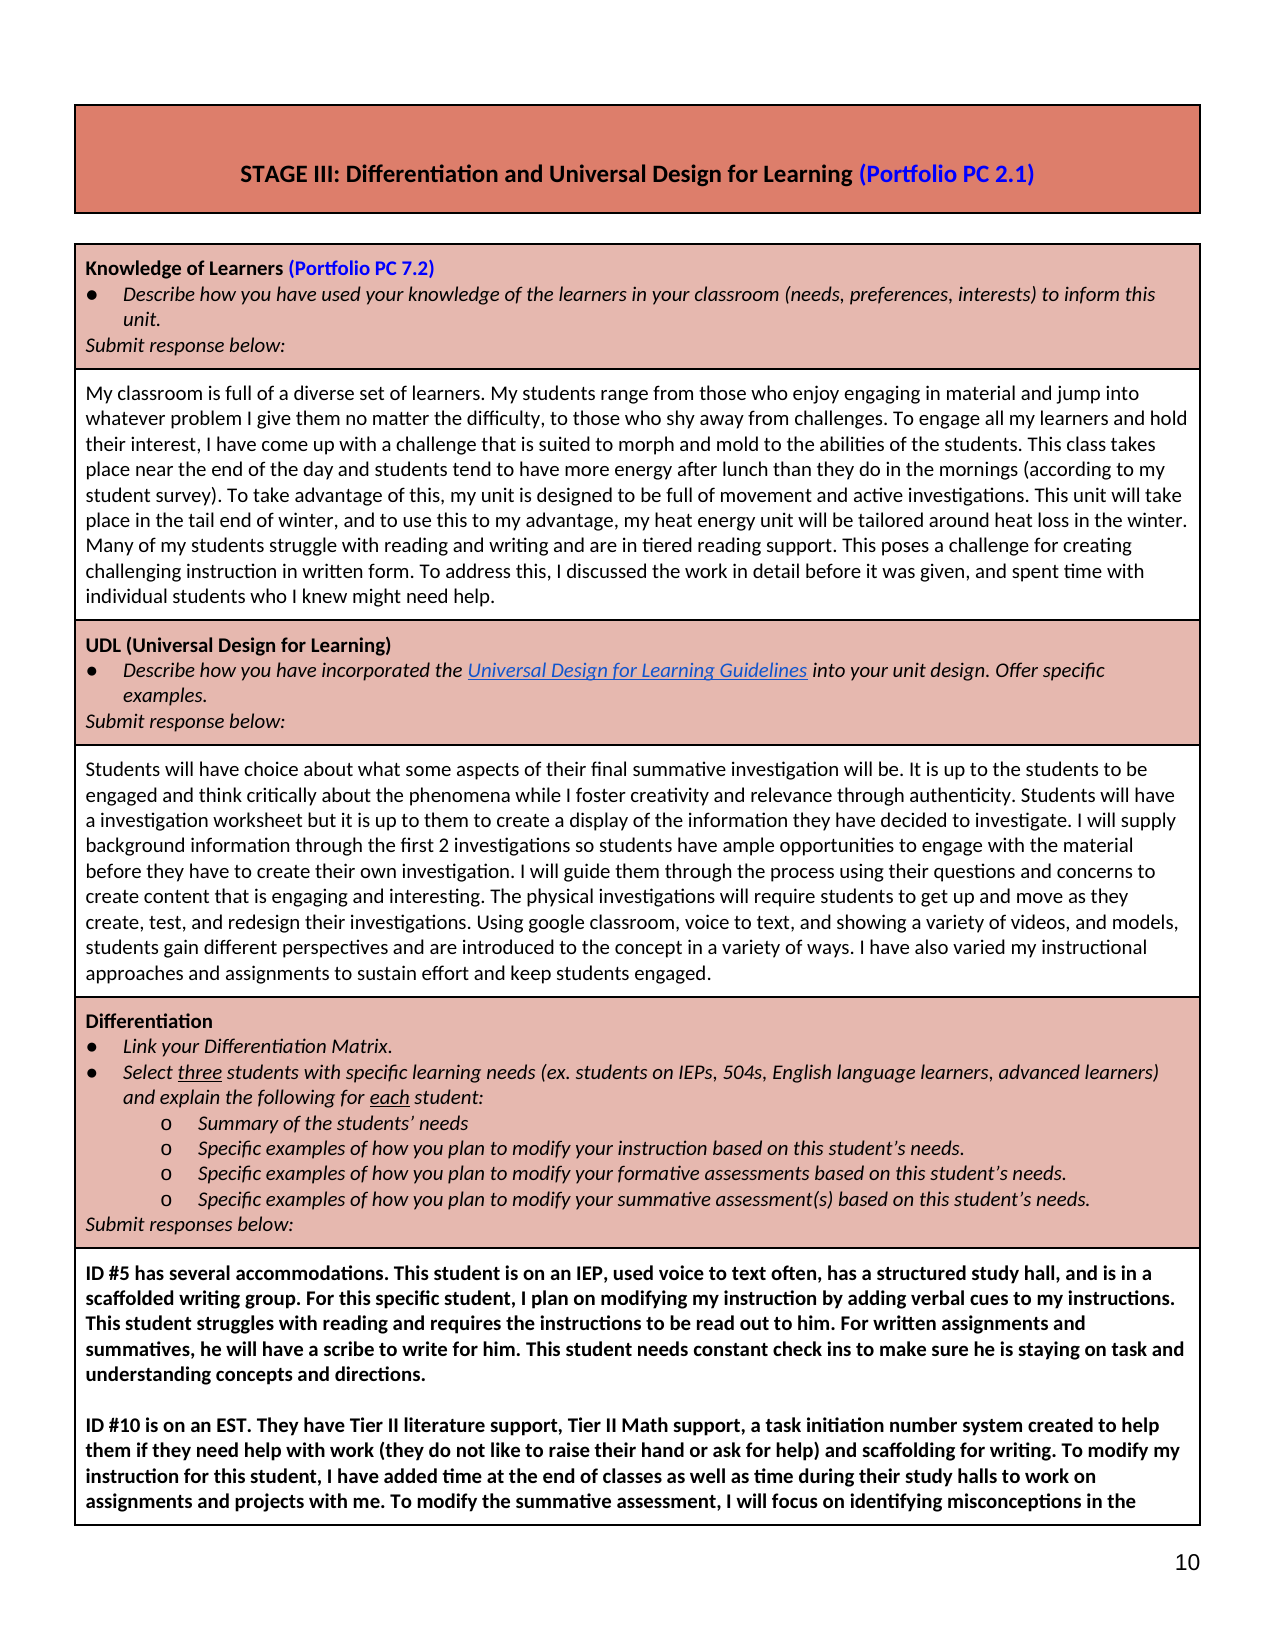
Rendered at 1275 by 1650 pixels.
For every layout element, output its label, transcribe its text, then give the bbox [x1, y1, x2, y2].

table_cell My classroom is full of a diverse set of learners. My students range from those who enjoy engaging in material and jump into whatever problem I give them no matter the difficulty, to those who shy away from challenges. To engage all my learners and hold their interest, I have come up with a challenge that is suited to morph and mold to the abilities of the students. This class takes place near the end of the day and students tend to have more energy after lunch than they do in the mornings (according to my student survey). To take advantage of this, my unit is designed to be full of movement and active investigations. This unit will take place in the tail end of winter, and to use this to my advantage, my heat energy unit will be tailored around heat loss in the winter. Many of my students struggle with reading and writing and are in tiered reading support. This poses a challenge for creating challenging instruction in written form. To address this, I discussed the work in detail before it was given, and spent time with individual students who I knew might need help. [76, 370, 1199, 619]
table_header STAGE III: Differentiation and Universal Design for Learning (Portfolio PC 2.1) [76, 106, 1199, 212]
table_cell ID #5 has several accommodations. This student is on an IEP, used voice to text often, has a structured study hall, and is in a scaffolded writing group. For this specific student, I plan on modifying my instruction by adding verbal cues to my instructions. This student struggles with reading and requires the instructions to be read out to him. For written assignments and summatives, he will have a scribe to write for him. This student needs constant check ins to make sure he is staying on task and understanding concepts and directions. ID #10 is on an EST. They have Tier II literature support, Tier II Math support, a task initiation number system created to help them if they need help with work (they do not like to raise their hand or ask for help) and scaffolding for writing. To modify my instruction for this student, I have added time at the end of classes as well as time during their study halls to work on assignments and projects with me. To modify the summative assessment, I will focus on identifying misconceptions in the [76, 1249, 1199, 1524]
table_cell Students will have choice about what some aspects of their final summative investigation will be. It is up to the students to be engaged and think critically about the phenomena while I foster creativity and relevance through authenticity. Students will have a investigation worksheet but it is up to them to create a display of the information they have decided to investigate. I will supply background information through the first 2 investigations so students have ample opportunities to engage with the material before they have to create their own investigation. I will guide them through the process using their questions and concerns to create content that is engaging and interesting. The physical investigations will require students to get up and move as they create, test, and redesign their investigations. Using google classroom, voice to text, and showing a variety of videos, and models, students gain different perspectives and are introduced to the concept in a variety of ways. I have also varied my instructional approaches and assignments to sustain effort and keep students engaged. [76, 746, 1199, 996]
table_cell Differentiation Link your Differentiation Matrix. Select three students with specific learning needs (ex. students on IEPs, 504s, English language learners, advanced learners) and explain the following for each student: Summary of the students’ needs Specific examples of how you plan to modify your instruction based on this student’s needs. Specific examples of how you plan to modify your formative assessments based on this student’s needs. Specific examples of how you plan to modify your summative assessment(s) based on this student’s needs. Submit responses below: [76, 998, 1199, 1247]
table_header Knowledge of Learners (Portfolio PC 7.2) Describe how you have used your knowledge of the learners in your classroom (needs, preferences, interests) to inform this unit. Submit response below: [76, 245, 1199, 368]
table_cell UDL (Universal Design for Learning) Describe how you have incorporated the Universal Design for Learning Guidelines into your unit design. Offer specific examples. Submit response below: [76, 621, 1199, 744]
